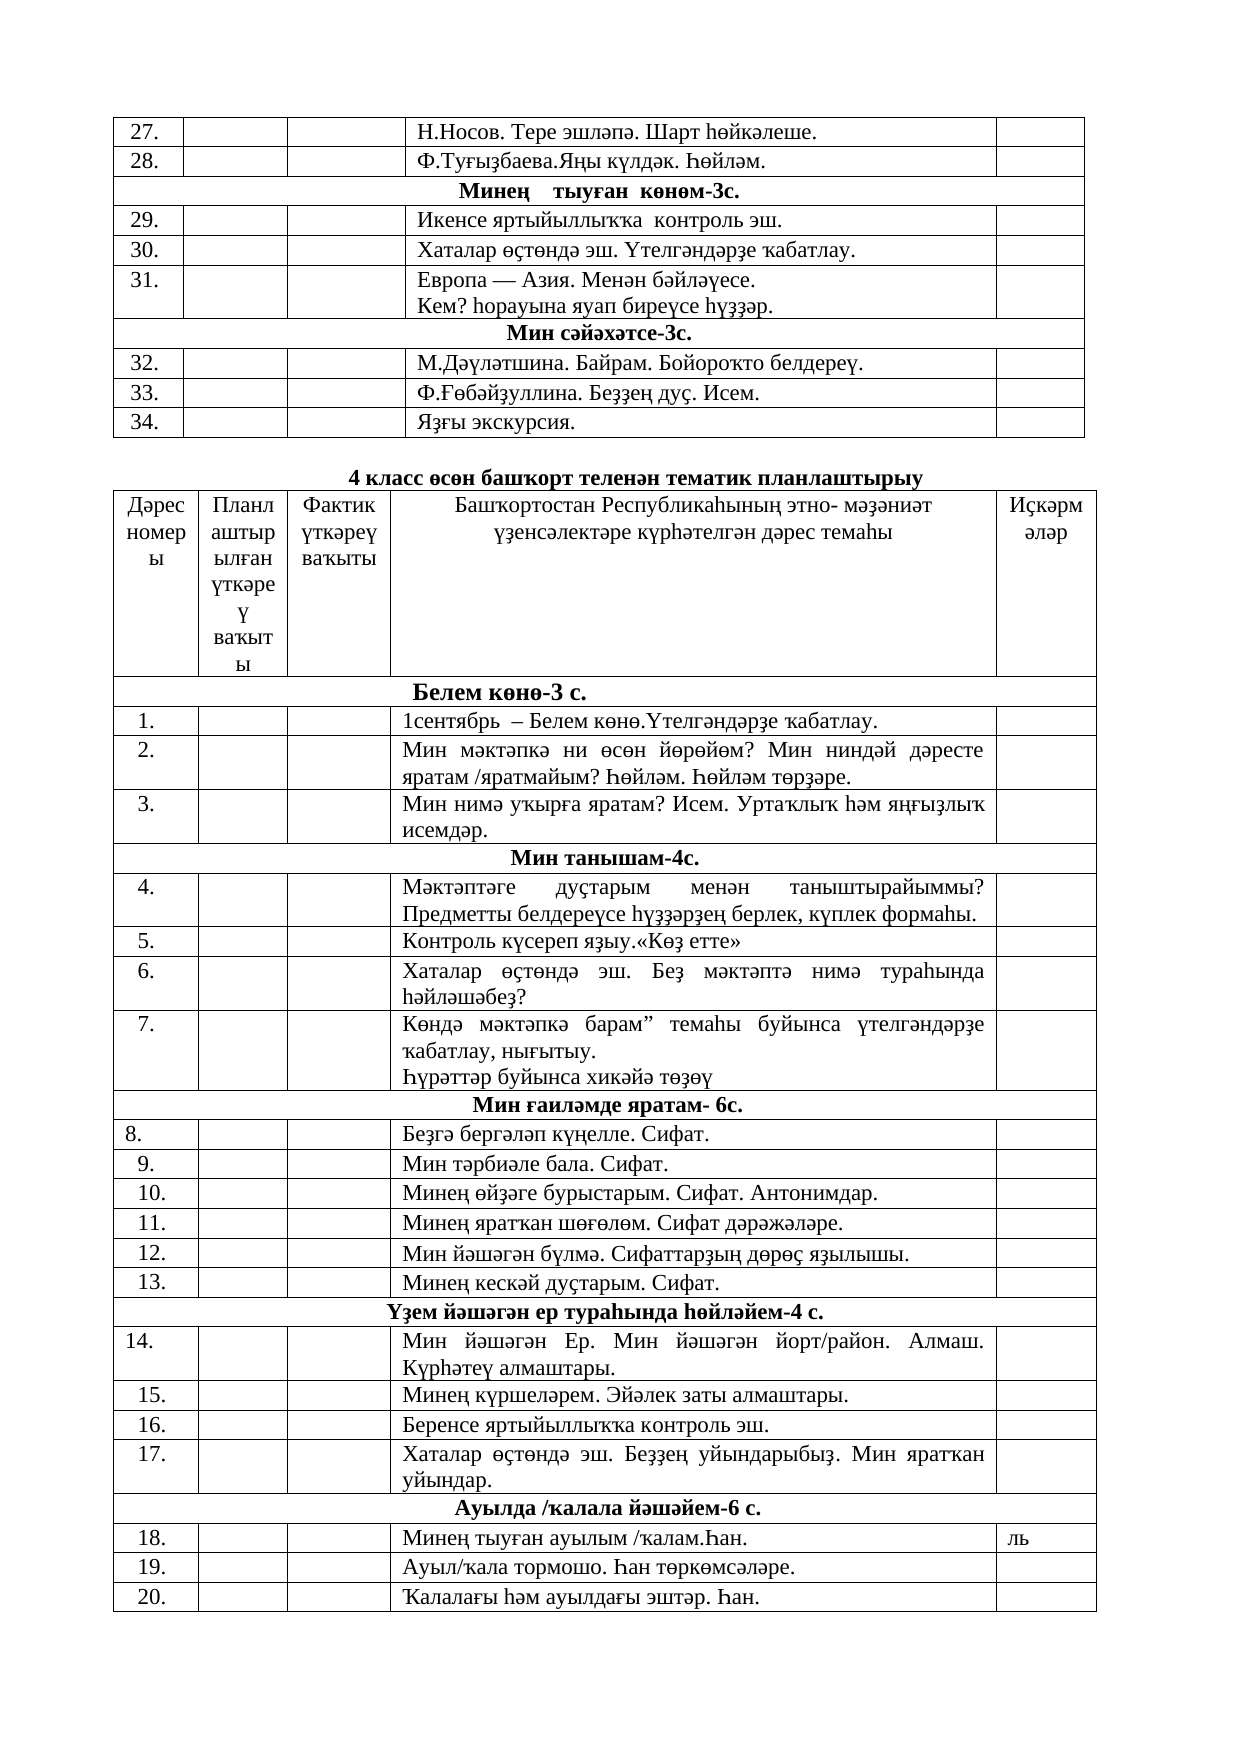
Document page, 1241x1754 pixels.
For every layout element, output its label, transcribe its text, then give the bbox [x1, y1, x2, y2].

table_cell Контроль күсереп яҙыу.«Көҙ етте» [391, 927, 996, 956]
text 4 класс өсөн башҡорт теленән тематик планлаштырыу [125, 464, 1146, 490]
table_header Башҡортостан Республикаһының этно- мәҙәниәт үҙенсәлектәре күрһәтелгән дәрес темаһы [391, 491, 996, 676]
table_cell [114, 1583, 198, 1611]
table_cell [288, 1524, 390, 1552]
table_cell [199, 1524, 287, 1552]
table_cell [184, 408, 287, 437]
table_cell [997, 1411, 1096, 1439]
table_cell [997, 408, 1084, 437]
table_cell [114, 1327, 198, 1380]
table_cell Минең тыуған көнөм-3с. [114, 177, 1084, 205]
table_cell Мин сәйәхәтсе-3с. [114, 319, 1084, 348]
table_cell [199, 1553, 287, 1582]
table_cell Хаталар өҫтөндә эш. Беҙҙең уйындарыбыҙ. Мин яратҡан уйындар. [391, 1440, 996, 1493]
table_cell [997, 379, 1084, 407]
table_cell [288, 1179, 390, 1208]
table_cell [997, 266, 1084, 318]
table_cell [199, 1440, 287, 1493]
table_cell [997, 1268, 1096, 1297]
table_cell [199, 790, 287, 843]
table_cell Мин танышам-4с. [114, 844, 1096, 872]
table_cell [288, 790, 390, 843]
table_cell [288, 147, 405, 176]
table_cell [288, 1381, 390, 1409]
table_cell [997, 707, 1096, 735]
table_cell [114, 408, 183, 437]
table_cell Ауыл/ҡала тормошо. Һан төркөмсәләре. [391, 1553, 996, 1582]
table_cell [199, 874, 287, 926]
table_cell [114, 1553, 198, 1582]
table_cell Минең күршеләрем. Эйәлек заты алмаштары. [391, 1381, 996, 1409]
table_cell [114, 1440, 198, 1493]
table_cell [997, 1150, 1096, 1178]
table_cell [997, 874, 1096, 926]
table_cell [199, 1583, 287, 1611]
table_cell [114, 1524, 198, 1552]
table_cell [288, 1268, 390, 1297]
table_cell [288, 1011, 390, 1089]
table_cell Яҙғы экскурсия. [406, 408, 996, 437]
table_cell [114, 1179, 198, 1208]
table_cell [114, 236, 183, 264]
table_cell Беренсе яртыйыллыҡҡа контроль эш. [391, 1411, 996, 1439]
table_cell Белем көнө-3 с. [114, 677, 1096, 706]
table_cell Мин ғаиләмде яратам- 6с. [114, 1091, 1096, 1119]
table_cell [114, 1209, 198, 1237]
table_cell [288, 1583, 390, 1611]
table_cell [288, 236, 405, 264]
table_cell Ҡалалағы һәм ауылдағы эштәр. Һан. [391, 1583, 996, 1611]
table_cell Беҙгә бергәләп күңелле. Сифат. [391, 1120, 996, 1149]
table_cell М.Дәүләтшина. Байрам. Бойороҡто белдереү. [406, 349, 996, 377]
table_cell [114, 1120, 198, 1149]
table_cell [199, 927, 287, 956]
table_cell [199, 957, 287, 1009]
table_cell Ф.Туғыҙбаева.Яңы күлдәк. Һөйләм. [406, 147, 996, 176]
table_cell [997, 1381, 1096, 1409]
table_header Фактик үткәреү ваҡыты [288, 491, 390, 676]
table_header Иҫкәрмәләр [997, 491, 1096, 676]
table_cell Минең тыуған ауылым /ҡалам.Һан. [391, 1524, 996, 1552]
table_cell [114, 1268, 198, 1297]
table_cell [114, 206, 183, 235]
table_cell 1сентябрь – Белем көнө.Үтелгәндәрҙе ҡабатлау. [391, 707, 996, 735]
table_cell [114, 1381, 198, 1409]
table_cell [997, 1583, 1096, 1611]
table_cell [997, 1209, 1096, 1237]
table_cell [288, 379, 405, 407]
table_cell Хаталар өҫтөндә эш. Беҙ мәктәптә нимә тураһында һәйләшәбеҙ? [391, 957, 996, 1009]
table_cell [997, 1179, 1096, 1208]
table_cell Икенсе яртыйыллыҡҡа контроль эш. [406, 206, 996, 235]
table_cell [114, 707, 198, 735]
table_cell [288, 266, 405, 318]
table_cell Хаталар өҫтөндә эш. Үтелгәндәрҙе ҡабатлау. [406, 236, 996, 264]
table_cell [288, 1411, 390, 1439]
table_cell [199, 1150, 287, 1178]
table_cell [997, 1553, 1096, 1582]
table_cell Минең яратҡан шөғөлөм. Сифат дәрәжәләре. [391, 1209, 996, 1237]
table_cell [997, 118, 1084, 146]
table_cell [997, 147, 1084, 176]
table_cell [184, 118, 287, 146]
table_cell [184, 206, 287, 235]
table_cell [199, 1011, 287, 1089]
table_cell Мин йәшәгән Ер. Мин йәшәгән йорт/район. Алмаш. Күрһәтеү алмаштары. [391, 1327, 996, 1380]
table_cell [288, 408, 405, 437]
table_cell [184, 147, 287, 176]
table_cell [997, 1011, 1096, 1089]
table_cell [114, 736, 198, 789]
table_cell [114, 118, 183, 146]
table_cell [114, 266, 183, 318]
table_cell [997, 236, 1084, 264]
table_cell Мин нимә уҡырға яратам? Исем. Уртаҡлыҡ һәм яңғыҙлыҡ исемдәр. [391, 790, 996, 843]
table_cell Көндә мәктәпкә барам” темаһы буйынса үтелгәндәрҙе ҡабатлау, нығытыу. Һүрәттәр буйынса хикәйә төҙөү [391, 1011, 996, 1089]
table_cell [184, 379, 287, 407]
table_cell ль [997, 1524, 1096, 1552]
table_cell [199, 707, 287, 735]
table_cell [288, 1553, 390, 1582]
table_cell [997, 927, 1096, 956]
table_cell [997, 349, 1084, 377]
table_cell [114, 147, 183, 176]
table_cell [288, 1209, 390, 1237]
table_cell [288, 206, 405, 235]
table_cell [288, 1120, 390, 1149]
table_cell Ауылда /ҡалала йәшәйем-6 с. [114, 1494, 1096, 1522]
table_cell [288, 1327, 390, 1380]
table_cell [114, 379, 183, 407]
table_cell [114, 790, 198, 843]
table_cell [288, 957, 390, 1009]
table_cell [199, 1268, 287, 1297]
table_cell [199, 1179, 287, 1208]
table_cell [288, 1150, 390, 1178]
table_cell Мәктәптәге дуҫтарым менән таныштырайыммы? Предметты белдереүсе һүҙҙәрҙең берлек, күплек формаһы. [391, 874, 996, 926]
table_cell [997, 1120, 1096, 1149]
table_cell Үҙем йәшәгән ер тураһында һөйләйем-4 с. [114, 1298, 1096, 1326]
table_cell [997, 790, 1096, 843]
table_cell Ф.Ғөбәйҙуллина. Беҙҙең дуҫ. Исем. [406, 379, 996, 407]
table_cell Европа — Азия. Менән бәйләүесе. Кем? һорауына яуап биреүсе һүҙҙәр. [406, 266, 996, 318]
table_cell Мин мәктәпкә ни өсөн йөрөйөм? Мин ниндәй дәресте яратам /яратмайым? Һөйләм. Һөйләм төрҙәре. [391, 736, 996, 789]
table_cell [288, 349, 405, 377]
table_cell [997, 1239, 1096, 1267]
table_cell [199, 1327, 287, 1380]
table_cell [199, 1239, 287, 1267]
table_cell Мин йәшәгән бүлмә. Сифаттарҙың дөрөҫ яҙылышы. [391, 1239, 996, 1267]
table_cell [114, 957, 198, 1009]
table_cell [184, 349, 287, 377]
table_cell [288, 1239, 390, 1267]
table_cell [199, 1411, 287, 1439]
table_cell [199, 1209, 287, 1237]
table_cell [114, 927, 198, 956]
table_cell [114, 874, 198, 926]
table_cell [199, 1120, 287, 1149]
table_cell [184, 236, 287, 264]
table_cell Минең өйҙәге бурыстарым. Сифат. Антонимдар. [391, 1179, 996, 1208]
table_cell [997, 1440, 1096, 1493]
table_cell [184, 266, 287, 318]
table_cell [114, 1150, 198, 1178]
table_cell [114, 1011, 198, 1089]
table_cell [114, 1411, 198, 1439]
table_cell [288, 927, 390, 956]
table_cell Н.Носов. Тере эшләпә. Шарт һөйкәлеше. [406, 118, 996, 146]
table_cell [288, 736, 390, 789]
table_cell [288, 118, 405, 146]
table_cell [199, 1381, 287, 1409]
table_cell [997, 206, 1084, 235]
table_header Планлаштырылған үткәреү ваҡыты [199, 491, 287, 676]
table_cell [288, 707, 390, 735]
table_cell Минең кескәй дуҫтарым. Сифат. [391, 1268, 996, 1297]
table_cell [114, 1239, 198, 1267]
table_cell [997, 1327, 1096, 1380]
table_cell [288, 874, 390, 926]
table_cell [199, 736, 287, 789]
table_cell [114, 349, 183, 377]
table_cell [997, 957, 1096, 1009]
table_cell [288, 1440, 390, 1493]
table_cell Мин тәрбиәле бала. Сифат. [391, 1150, 996, 1178]
table_cell [997, 736, 1096, 789]
table_header Дәрес номеры [114, 491, 198, 676]
